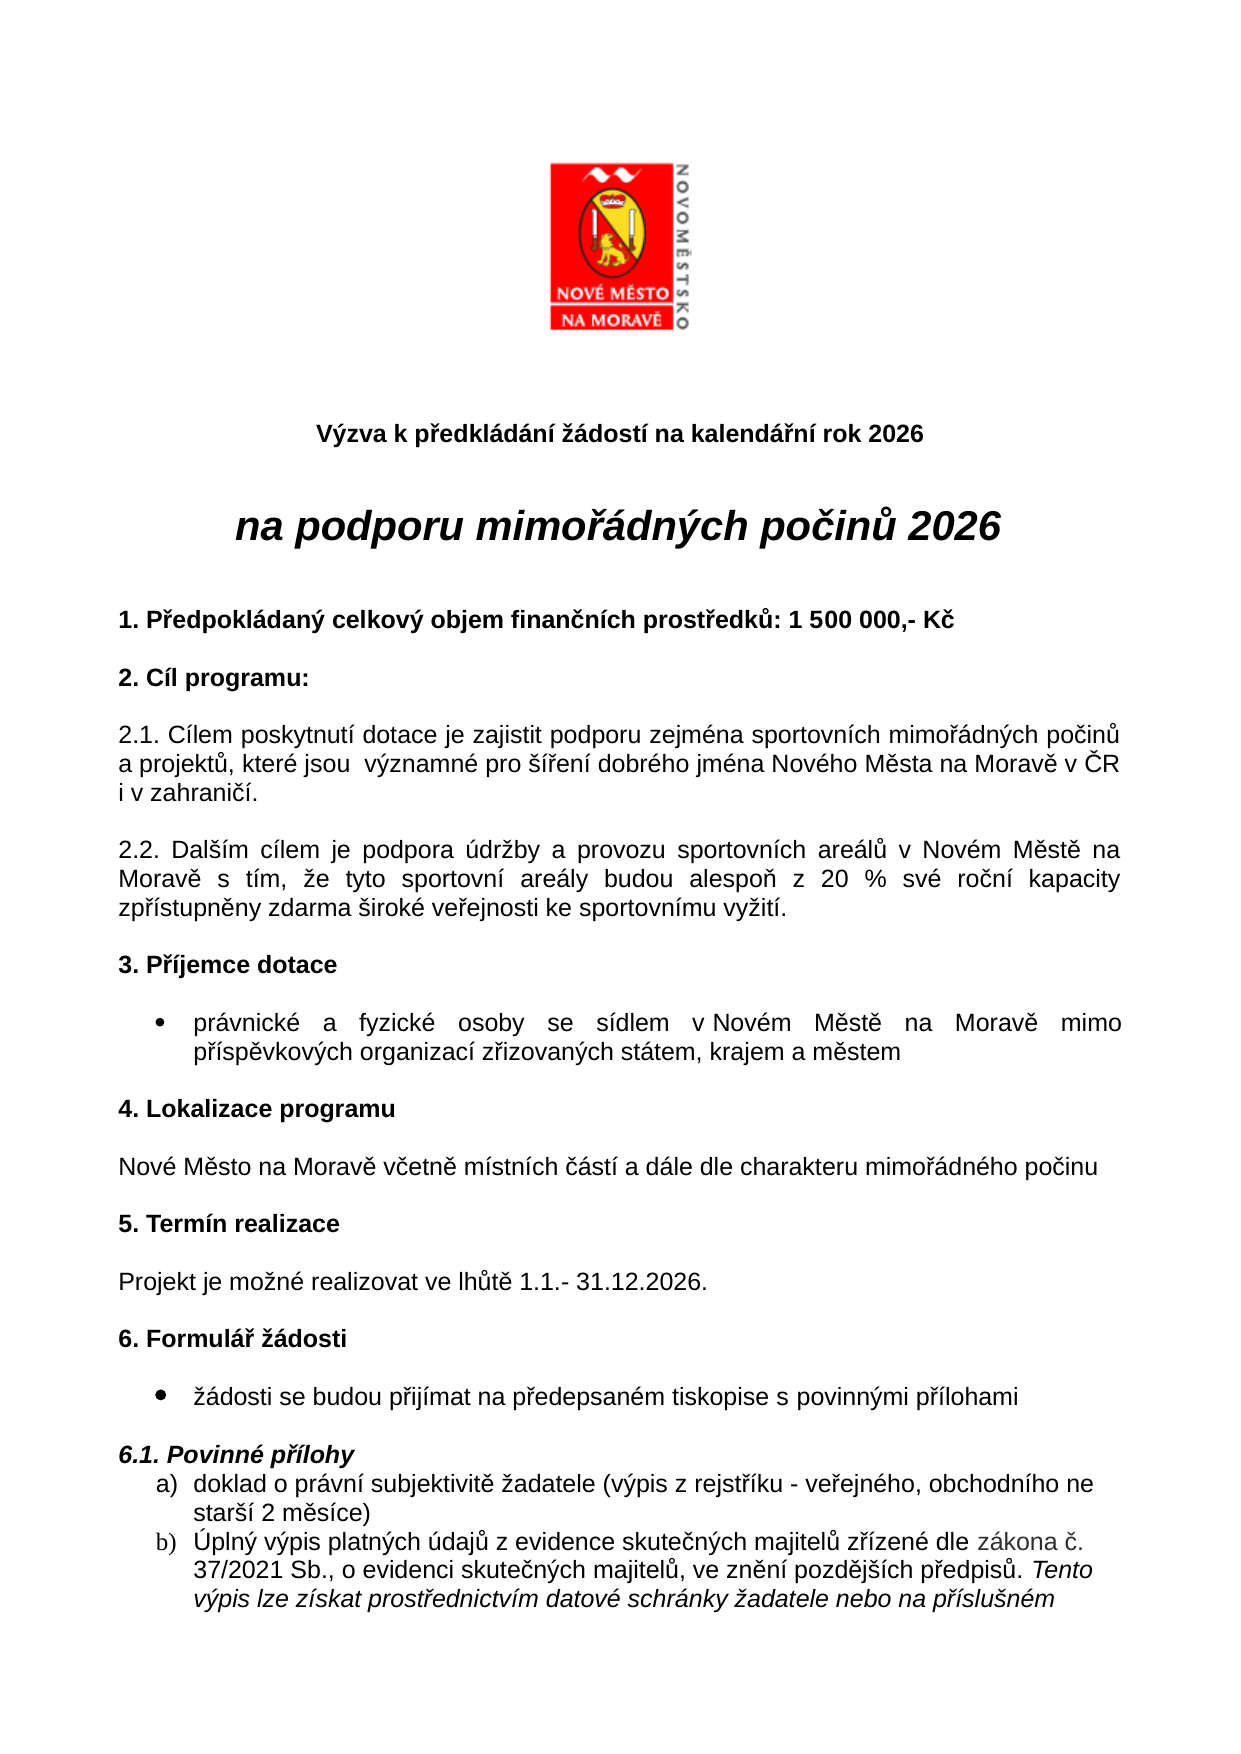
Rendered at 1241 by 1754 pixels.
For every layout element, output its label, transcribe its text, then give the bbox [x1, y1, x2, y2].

text Projekt je možné realizovat ve lhůtě 1.1.- 31.12.2026. [118, 1267, 1122, 1296]
text Nové Město na Moravě včetně místních částí a dále dle charakteru mimořádného počinu [118, 1152, 1122, 1181]
text 6. Formulář žádosti [118, 1324, 1122, 1353]
text 1. Předpokládaný celkový objem finančních prostředků: 1 500 000,- Kč [118, 605, 1122, 634]
text 5. Termín realizace [118, 1209, 1122, 1238]
text 3. Příjemce dotace [118, 950, 1122, 979]
list Úplný výpis platných údajů z evidence skutečných majitelů zřízené dle zákona č. 37/2021 Sb., o evidenci skutečných majitelů, ve znění pozdějších předpisů. Tento výpis lze získat prostřednictvím datové schránky žadatele nebo na příslušném [156, 1527, 1122, 1613]
list doklad o právní subjektivitě žadatele (výpis z rejstříku - veřejného, obchodního ne starší 2 měsíce) [156, 1469, 1122, 1527]
text 6.1. Povinné přílohy [118, 1440, 1122, 1469]
text 4. Lokalizace programu [118, 1094, 1122, 1123]
text 2.2. Dalším cílem je podpora údržby a provozu sportovních areálů v Novém Městě na Moravě s tím, že tyto sportovní areály budou alespoň z 20 % své roční kapacity zpřístupněny zdarma široké veřejnosti ke sportovnímu vyžití. [118, 835, 1122, 922]
text na podporu mimořádných počinů 2026 [118, 501, 1122, 549]
list žádosti se budou přijímat na předepsaném tiskopise s povinnými přílohami [156, 1382, 1122, 1412]
text Výzva k předkládání žádostí na kalendářní rok 2026 [118, 419, 1122, 447]
text 2.1. Cílem poskytnutí dotace je zajistit podporu zejména sportovních mimořádných počinů a projektů, které jsou významné pro šíření dobrého jména Nového Města na Moravě v ČR i v zahraničí. [118, 720, 1122, 807]
list právnické a fyzické osoby se sídlem v Novém Městě na Moravě mimo příspěvkových organizací zřizovaných státem, krajem a městem [156, 1008, 1122, 1066]
text 2. Cíl programu: [118, 663, 1122, 692]
